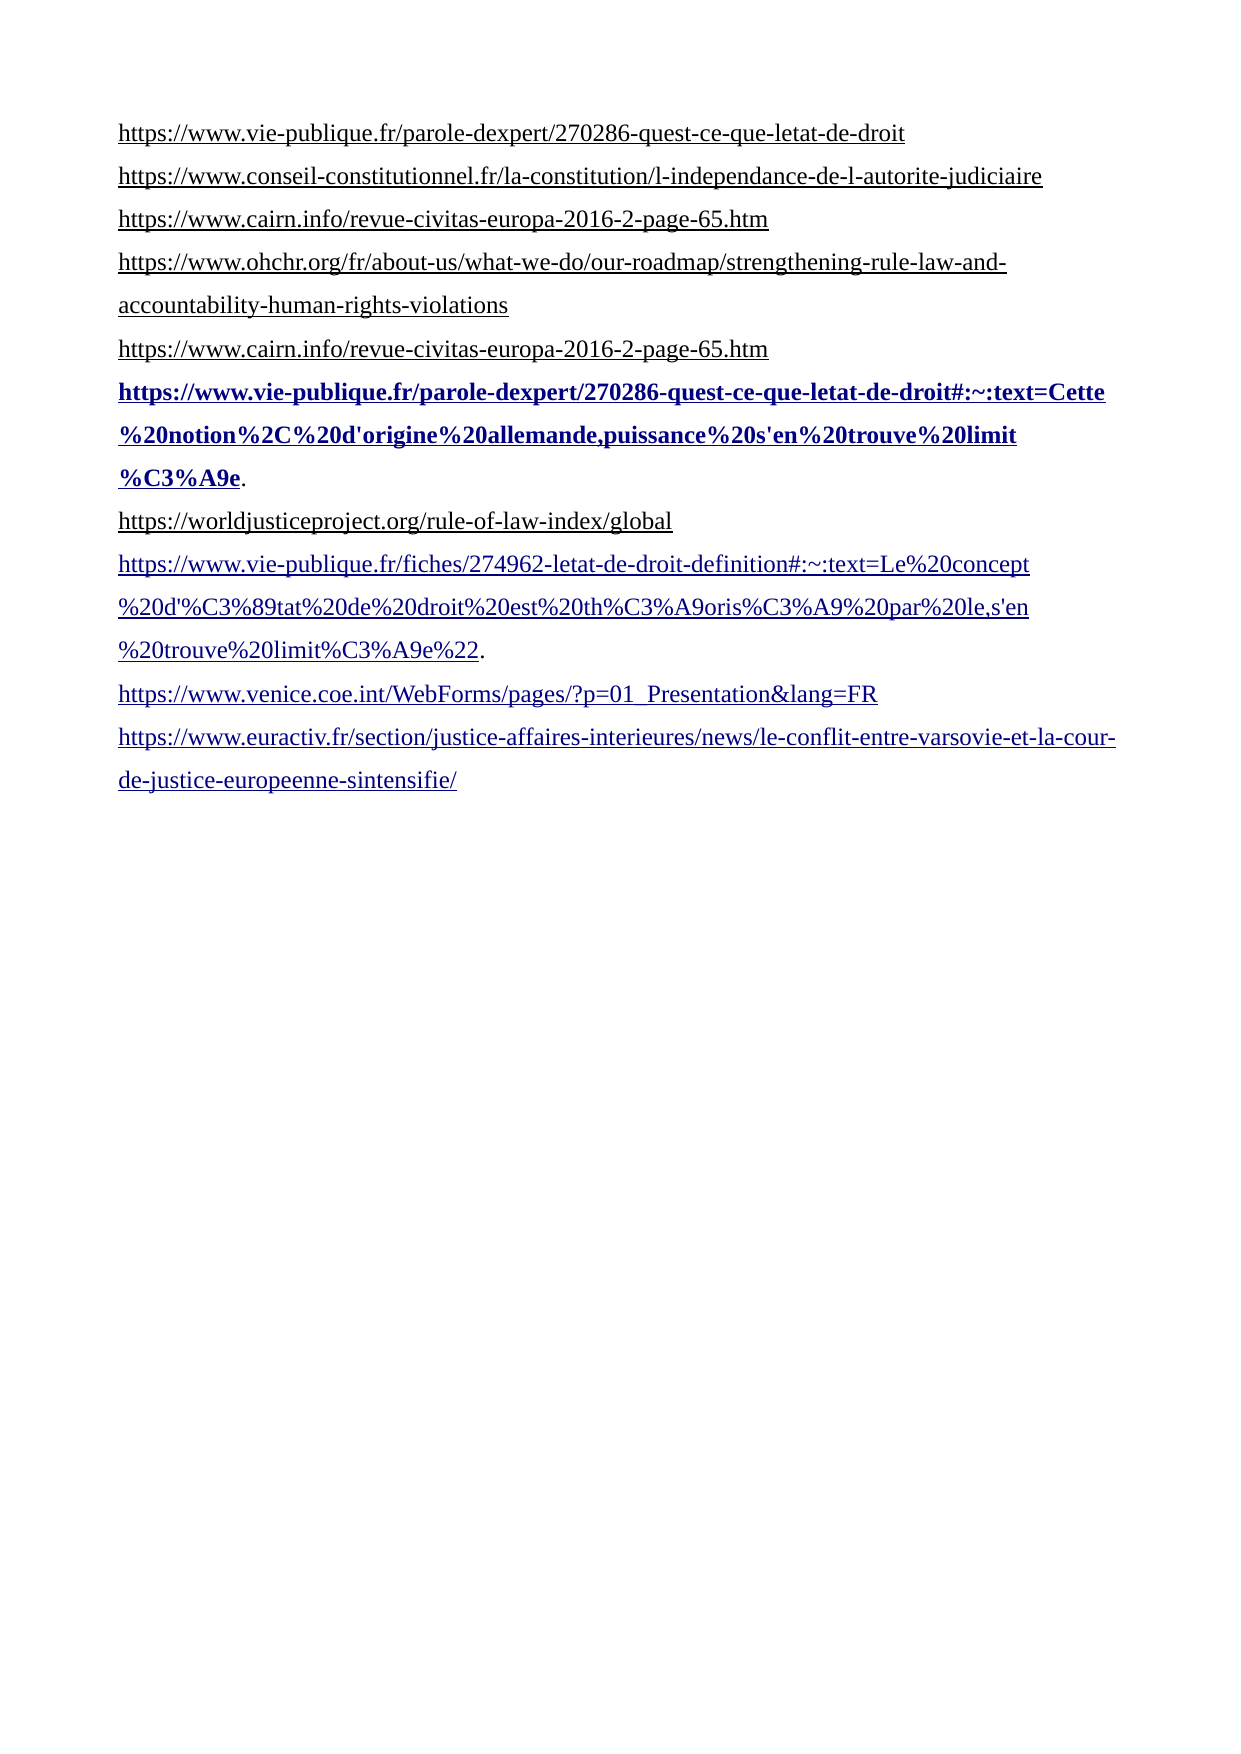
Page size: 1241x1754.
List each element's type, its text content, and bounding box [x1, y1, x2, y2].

text https://www.ohchr.org/fr/about-us/what-we-do/our-roadmap/strengthening-rule-law-and-accountability-human-rights-violations [118, 247, 1122, 319]
text https://www.vie-publique.fr/fiches/274962-letat-de-droit-definition#:~:text=Le%20concept%20d'%C3%89tat%20de%20droit%20est%20th%C3%A9oris%C3%A9%20par%20le,s'en%20trouve%20limit%C3%A9e%22. [118, 549, 1122, 664]
text https://www.vie-publique.fr/parole-dexpert/270286-quest-ce-que-letat-de-droit [118, 118, 1122, 147]
text https://www.vie-publique.fr/parole-dexpert/270286-quest-ce-que-letat-de-droit#:~:text=Cette%20notion%2C%20d'origine%20allemande,puissance%20s'en%20trouve%20limit%C3%A9e. [118, 377, 1122, 492]
text https://www.cairn.info/revue-civitas-europa-2016-2-page-65.htm [118, 334, 1122, 362]
text https://www.conseil-constitutionnel.fr/la-constitution/l-independance-de-l-autorite-judiciaire [118, 161, 1122, 190]
text https://www.euractiv.fr/section/justice-affaires-interieures/news/le-conflit-entre-varsovie-et-la-cour-de-justice-europeenne-sintensifie/ [118, 722, 1122, 794]
text https://www.venice.coe.int/WebForms/pages/?p=01_Presentation&lang=FR [118, 679, 1122, 707]
text https://www.cairn.info/revue-civitas-europa-2016-2-page-65.htm [118, 204, 1122, 233]
text https://worldjusticeproject.org/rule-of-law-index/global [118, 506, 1122, 535]
